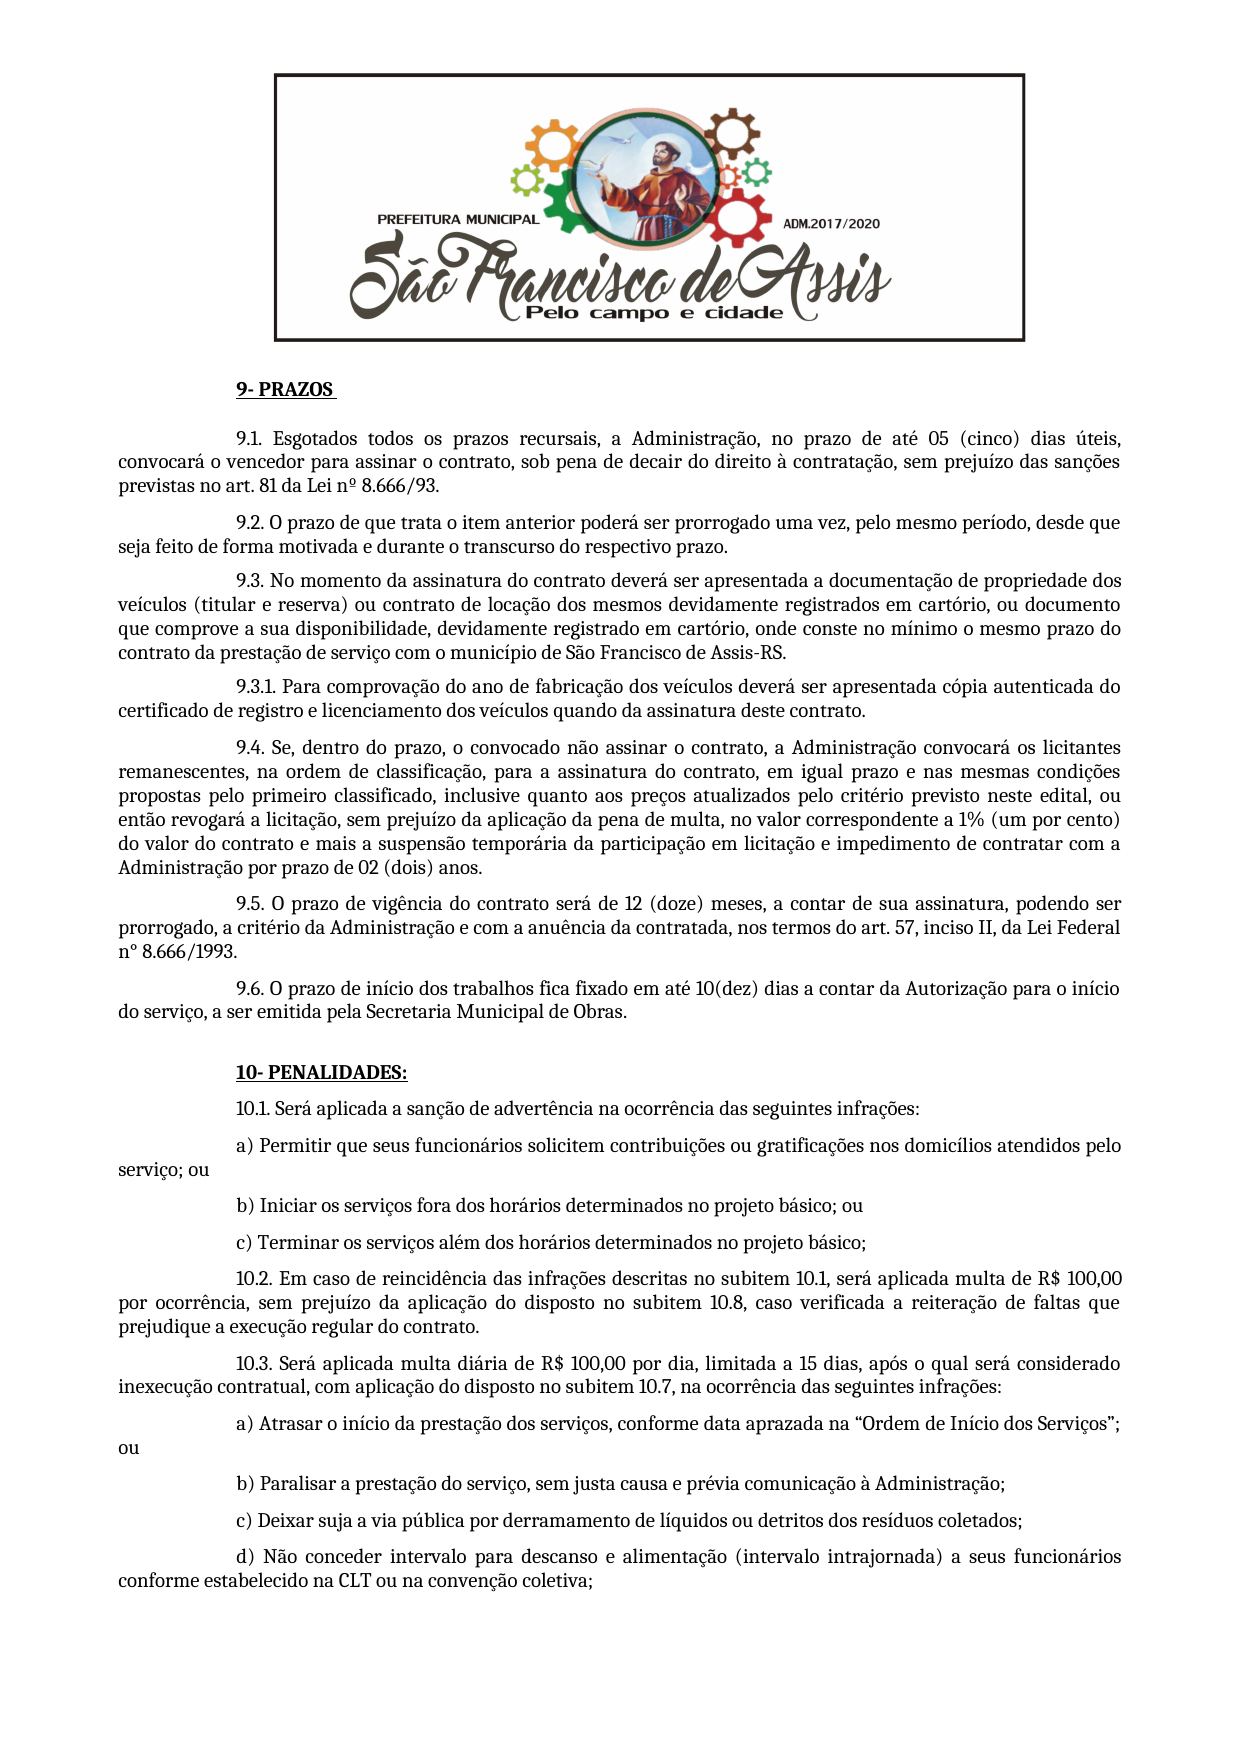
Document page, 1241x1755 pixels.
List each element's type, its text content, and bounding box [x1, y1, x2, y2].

text a) Atrasar o início da prestação dos serviços, conforme data aprazada na “Ordem de Início dos Serviços”; ou [118, 1412, 1122, 1459]
text 9- PRAZOS [118, 378, 1122, 402]
text 9.3. No momento da assinatura do contrato deverá ser apresentada a documentação de propriedade dos veículos (titular e reserva) ou contrato de locação dos mesmos devidamente registrados em cartório, ou documento que comprove a sua disponibilidade, devidamente registrado em cartório, onde conste no mínimo o mesmo prazo do contrato da prestação de serviço com o município de São Francisco de Assis-RS. [118, 569, 1122, 665]
text 10.3. Será aplicada multa diária de R$ 100,00 por dia, limitada a 15 dias, após o qual será considerado inexecução contratual, com aplicação do disposto no subitem 10.7, na ocorrência das seguintes infrações: [118, 1351, 1122, 1399]
text 10- PENALIDADES: [118, 1061, 1122, 1084]
text b) Paralisar a prestação do serviço, sem justa causa e prévia comunicação à Administração; [118, 1472, 1122, 1496]
text 10.1. Será aplicada a sanção de advertência na ocorrência das seguintes infrações: [118, 1097, 1122, 1121]
text 9.5. O prazo de vigência do contrato será de 12 (doze) meses, a contar de sua assinatura, podendo ser prorrogado, a critério da Administração e com a anuência da contratada, nos termos do art. 57, inciso II, da Lei Federal n° 8.666/1993. [118, 892, 1122, 964]
text 9.6. O prazo de início dos trabalhos fica fixado em até 10(dez) dias a contar da Autorização para o início do serviço, a ser emitida pela Secretaria Municipal de Obras. [118, 976, 1122, 1024]
text 9.2. O prazo de que trata o item anterior poderá ser prorrogado uma vez, pelo mesmo período, desde que seja feito de forma motivada e durante o transcurso do respectivo prazo. [118, 511, 1122, 558]
text c) Terminar os serviços além dos horários determinados no projeto básico; [118, 1230, 1122, 1254]
text 9.3.1. Para comprovação do ano de fabricação dos veículos deverá ser apresentada cópia autenticada do certificado de registro e licenciamento dos veículos quando da assinatura deste contrato. [118, 675, 1122, 723]
text 9.1. Esgotados todos os prazos recursais, a Administração, no prazo de até 05 (cinco) dias úteis, convocará o vencedor para assinar o contrato, sob pena de decair do direito à contratação, sem prejuízo das sanções previstas no art. 81 da Lei nº 8.666/93. [118, 426, 1122, 498]
text c) Deixar suja a via pública por derramamento de líquidos ou detritos dos resíduos coletados; [118, 1508, 1122, 1532]
text b) Iniciar os serviços fora dos horários determinados no projeto básico; ou [118, 1194, 1122, 1218]
text a) Permitir que seus funcionários solicitem contribuições ou gratificações nos domicílios atendidos pelo serviço; ou [118, 1133, 1122, 1181]
text d) Não conceder intervalo para descanso e alimentação (intervalo intrajornada) a seus funcionários conforme estabelecido na CLT ou na convenção coletiva; [118, 1545, 1122, 1593]
text 9.4. Se, dentro do prazo, o convocado não assinar o contrato, a Administração convocará os licitantes remanescentes, na ordem de classificação, para a assinatura do contrato, em igual prazo e nas mesmas condições propostas pelo primeiro classificado, inclusive quanto aos preços atualizados pelo critério previsto neste edital, ou então revogará a licitação, sem prejuízo da aplicação da pena de multa, no valor correspondente a 1% (um por cento) do valor do contrato e mais a suspensão temporária da participação em licitação e impedimento de contratar com a Administração por prazo de 02 (dois) anos. [118, 736, 1122, 879]
text 10.2. Em caso de reincidência das infrações descritas no subitem 10.1, será aplicada multa de R$ 100,00 por ocorrência, sem prejuízo da aplicação do disposto no subitem 10.8, caso verificada a reiteração de faltas que prejudique a execução regular do contrato. [118, 1267, 1122, 1339]
